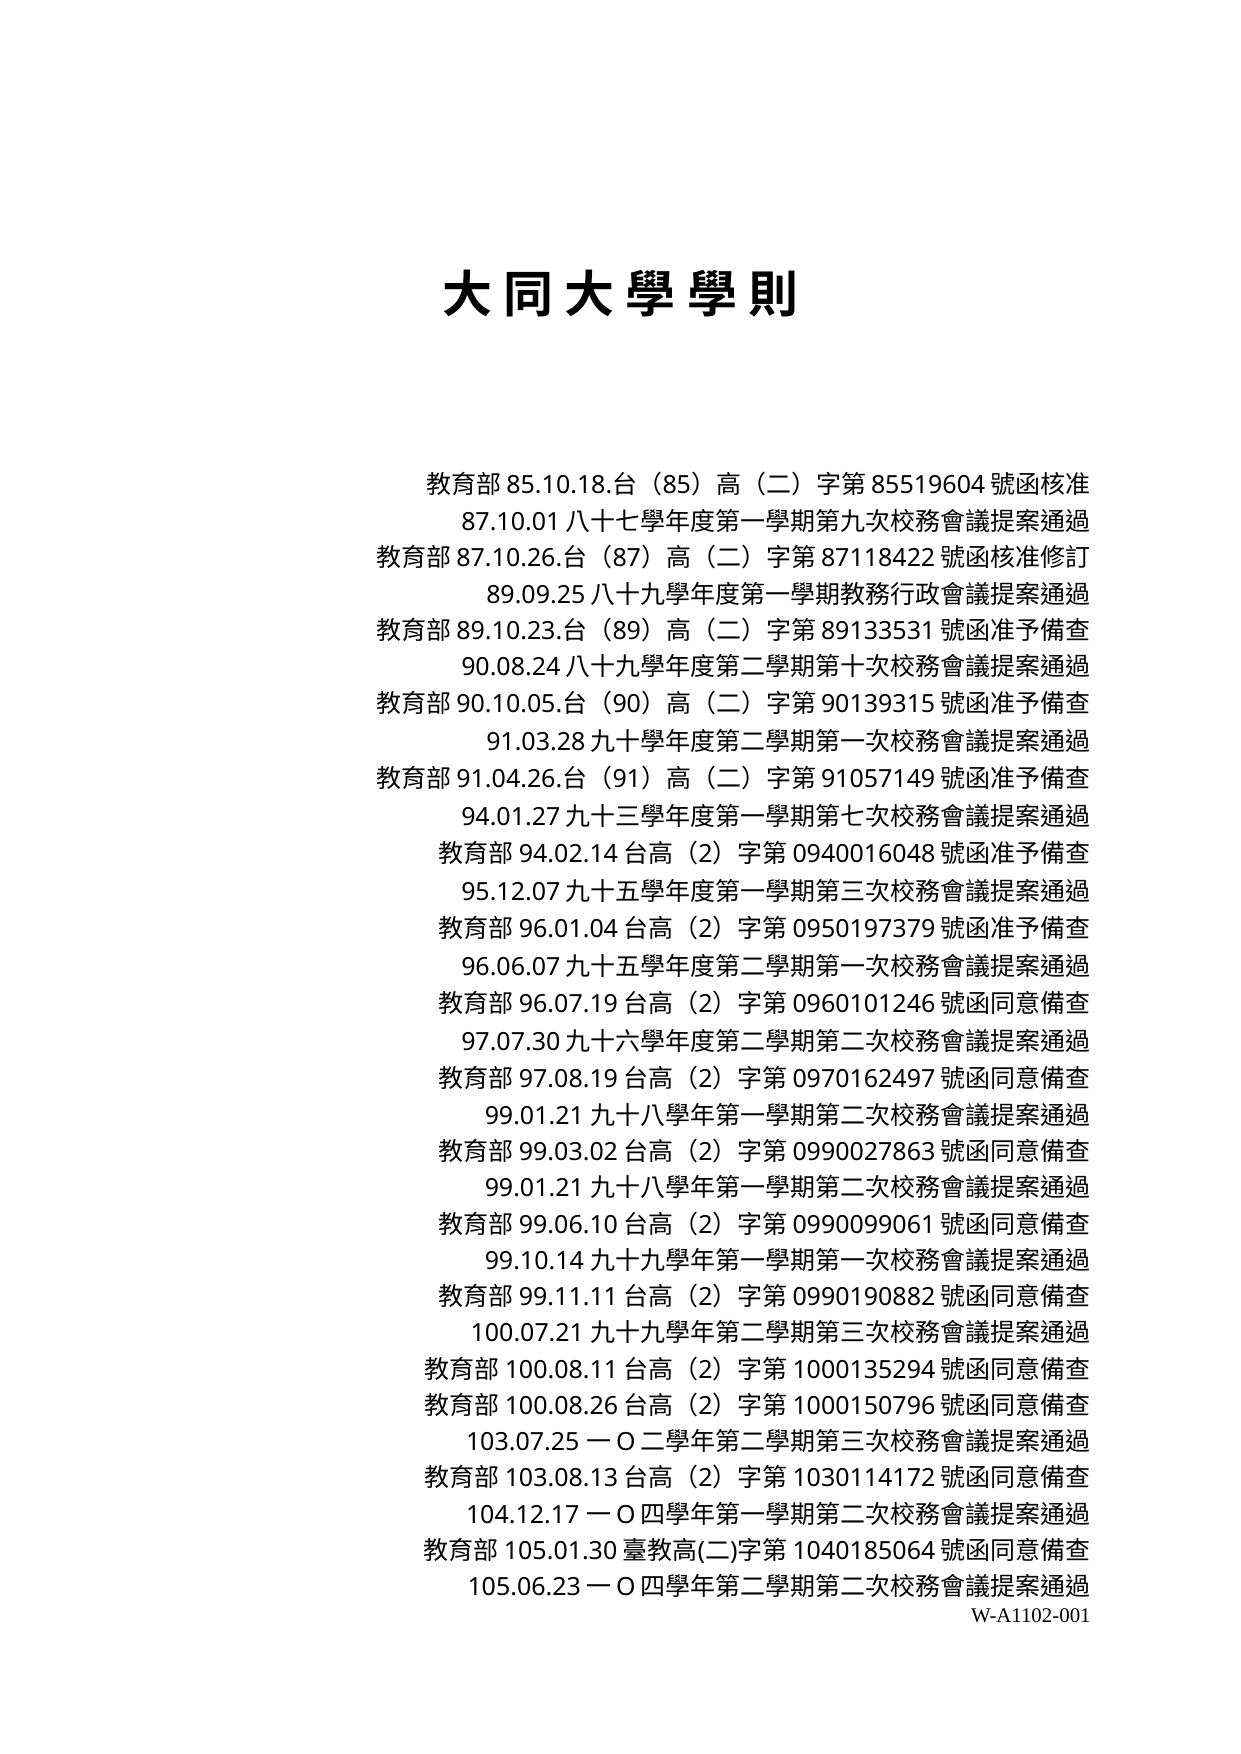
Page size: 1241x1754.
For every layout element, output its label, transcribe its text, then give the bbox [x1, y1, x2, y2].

text 104.12.17 一O四學年第一學期第二次校務會議提案通過 [150, 1494, 1090, 1530]
text 99.01.21 九十八學年第一學期第二次校務會議提案通過 [150, 1168, 1090, 1204]
text 100.07.21 九十九學年第二學期第三次校務會議提案通過 [150, 1313, 1090, 1349]
text 103.07.25 一O二學年第二學期第三次校務會議提案通過 [150, 1422, 1090, 1458]
text 89.09.25八十九學年度第一學期教務行政會議提案通過 [150, 574, 1090, 610]
text 96.06.07九十五學年度第二學期第一次校務會議提案通過 [150, 945, 1090, 983]
text 教育部103.08.13台高（2）字第1030114172號函同意備查 [150, 1458, 1090, 1494]
text 90.08.24八十九學年度第二學期第十次校務會議提案通過 [150, 647, 1090, 683]
text 教育部96.07.19台高（2）字第0960101246號函同意備查 [150, 983, 1090, 1020]
text 教育部85.10.18.台（85）高（二）字第85519604號函核准 [150, 464, 1090, 502]
text 教育部97.08.19台高（2）字第0970162497號函同意備查 [150, 1058, 1090, 1095]
text 教育部99.11.11台高（2）字第0990190882號函同意備查 [150, 1277, 1090, 1313]
text 99.01.21 九十八學年第一學期第二次校務會議提案通過 [150, 1095, 1090, 1132]
text 94.01.27九十三學年度第一學期第七次校務會議提案通過 [150, 795, 1090, 833]
text 教育部89.10.23.台（89）高（二）字第89133531號函准予備查 [150, 610, 1090, 647]
text 95.12.07九十五學年度第一學期第三次校務會議提案通過 [150, 870, 1090, 908]
text 97.07.30九十六學年度第二學期第二次校務會議提案通過 [150, 1020, 1090, 1058]
text 教育部91.04.26.台（91）高（二）字第91057149號函准予備查 [150, 758, 1090, 795]
text 教育部94.02.14台高（2）字第0940016048號函准予備查 [150, 833, 1090, 870]
text 教育部105.01.30臺教高(二)字第1040185064號函同意備查 [150, 1530, 1090, 1567]
text 87.10.01八十七學年度第一學期第九次校務會議提案通過 [150, 502, 1090, 538]
text 99.10.14 九十九學年第一學期第一次校務會議提案通過 [150, 1240, 1090, 1277]
text 教育部99.03.02台高（2）字第0990027863號函同意備查 [150, 1132, 1090, 1168]
text 大 同 大 學 學 則 [150, 254, 1090, 327]
text 教育部87.10.26.台（87）高（二）字第87118422號函核准修訂 [150, 538, 1090, 574]
text 教育部100.08.11台高（2）字第1000135294號函同意備查 [150, 1349, 1090, 1385]
text 教育部90.10.05.台（90）高（二）字第90139315號函准予備查 [150, 683, 1090, 720]
text 教育部96.01.04台高（2）字第0950197379號函准予備查 [150, 908, 1090, 945]
text 教育部99.06.10台高（2）字第0990099061號函同意備查 [150, 1204, 1090, 1240]
text 105.06.23一O四學年第二學期第二次校務會議提案通過 [150, 1567, 1090, 1603]
text 教育部100.08.26台高（2）字第1000150796號函同意備查 [150, 1385, 1090, 1422]
text 91.03.28九十學年度第二學期第一次校務會議提案通過 [150, 720, 1090, 758]
